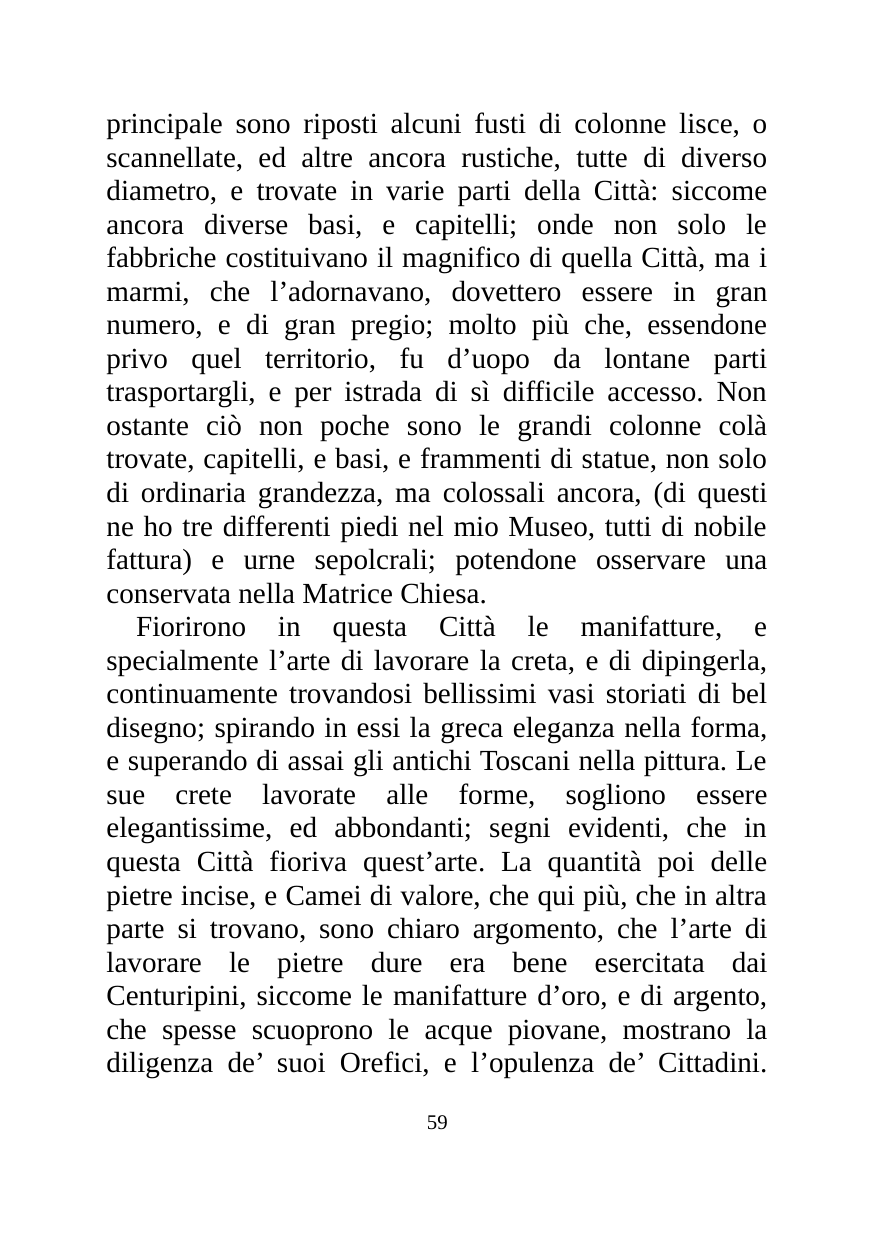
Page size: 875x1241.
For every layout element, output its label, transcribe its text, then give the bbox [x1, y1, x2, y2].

text principale sono riposti alcuni fusti di colonne lisce, o scannellate, ed altre ancora rustiche, tutte di diverso diametro, e trovate in varie parti della Città: siccome ancora diverse basi, e capitelli; onde non solo le fabbriche costituivano il magnifico di quella Città, ma i marmi, che l’adornavano, dovettero essere in gran numero, e di gran pregio; molto più che, essendone privo quel territorio, fu d’uopo da lontane parti trasportargli, e per istrada di sì difficile accesso. Non ostante ciò non poche sono le grandi colonne colà trovate, capitelli, e basi, e frammenti di statue, non solo di ordinaria grandezza, ma colossali ancora, (di questi ne ho tre differenti piedi nel mio Museo, tutti di nobile fattura) e urne sepolcrali; potendone osservare una conservata nella Matrice Chiesa. [106, 106, 768, 609]
text Fiorirono in questa Città le manifatture, e specialmente l’arte di lavorare la creta, e di dipingerla, continuamente trovandosi bellissimi vasi storiati di bel disegno; spirando in essi la greca eleganza nella forma, e superando di assai gli antichi Toscani nella pittura. Le sue crete lavorate alle forme, sogliono essere elegantissime, ed abbondanti; segni evidenti, che in questa Città fioriva quest’arte. La quantità poi delle pietre incise, e Camei di valore, che qui più, che in altra parte si trovano, sono chiaro argomento, che l’arte di lavorare le pietre dure era bene esercitata dai Centuripini, siccome le manifatture d’oro, e di argento, che spesse scuoprono le acque piovane, mostrano la diligenza de’ suoi Orefici, e l’opulenza de’ Cittadini. [106, 609, 768, 1079]
